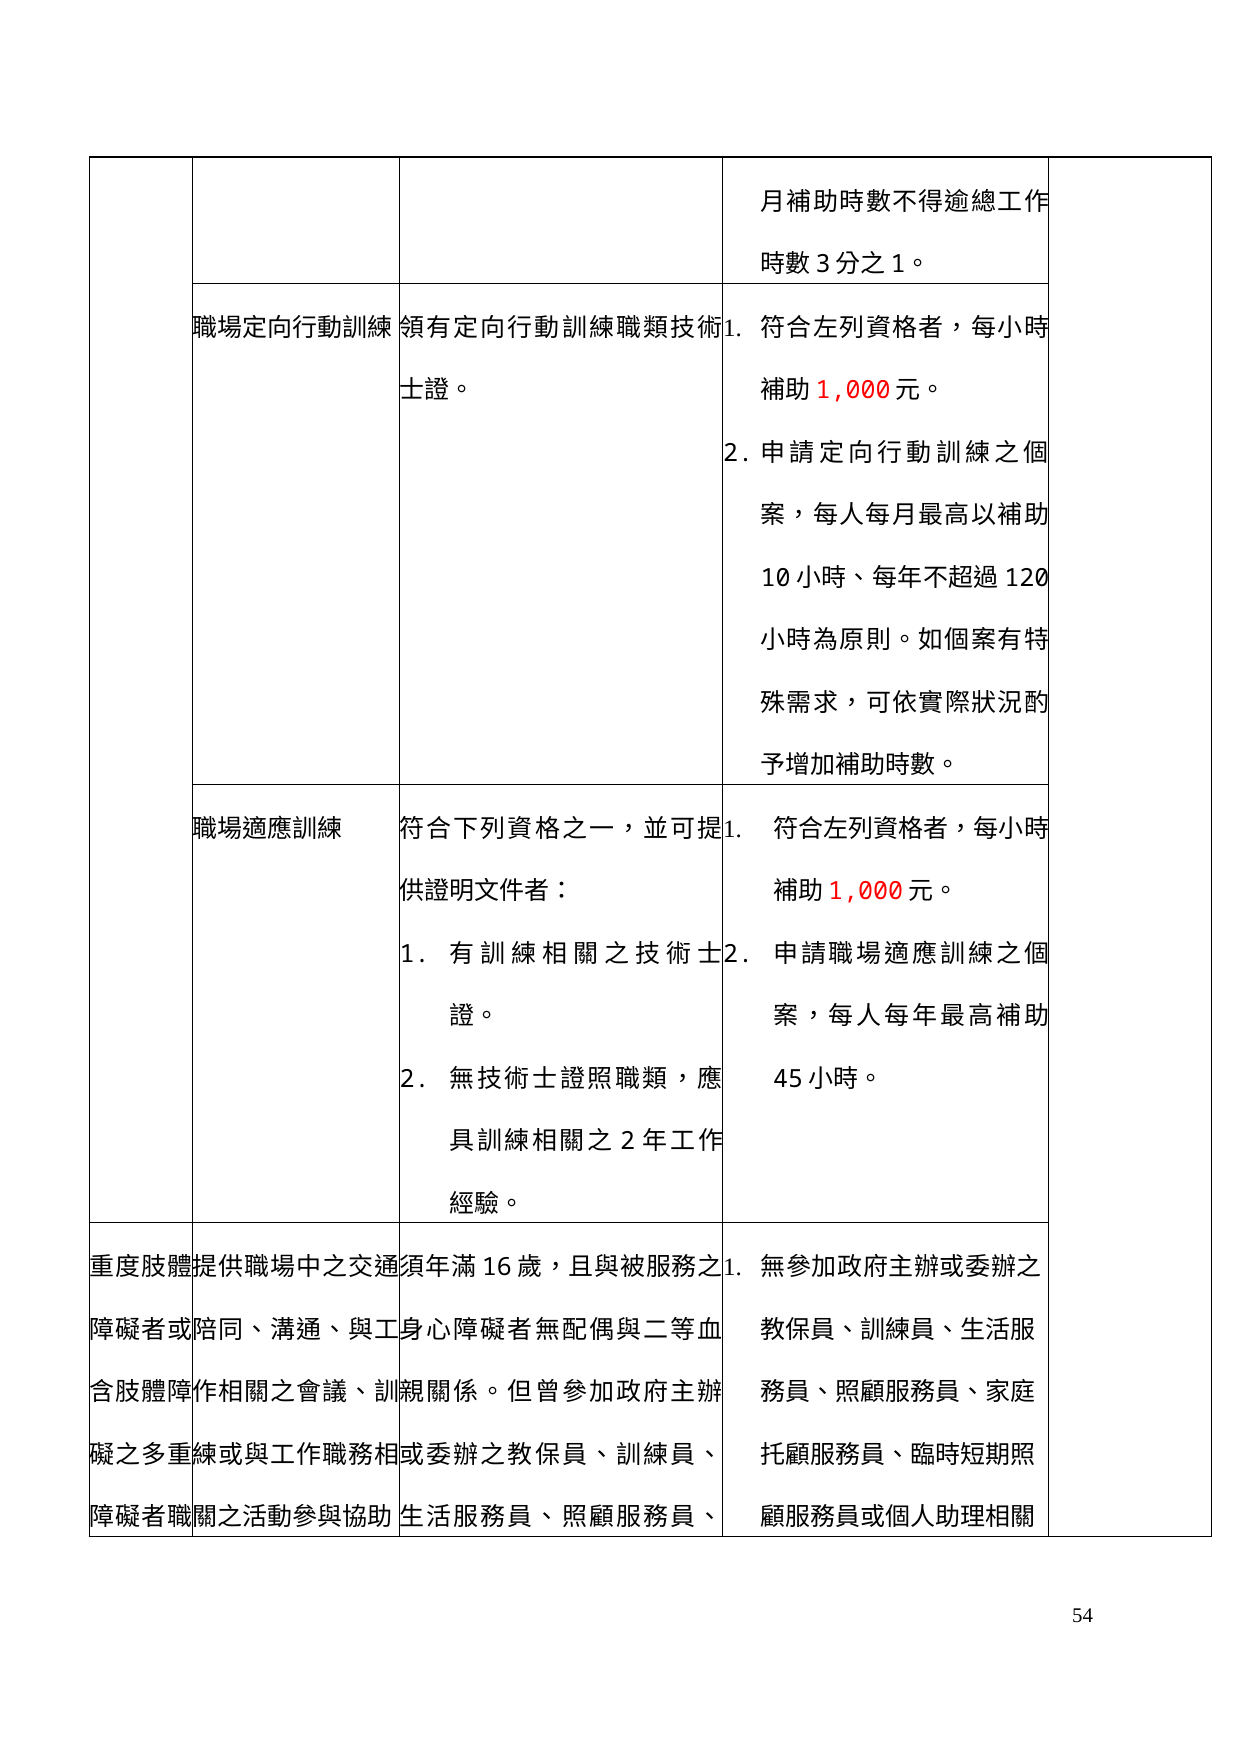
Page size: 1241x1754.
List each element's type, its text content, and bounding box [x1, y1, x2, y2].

table_cell 須年滿16歲，且與被服務之身心障礙者無配偶與二等血親關係。但曾參加政府主辦或委辦之教保員、訓練員、生活服務員、照顧服務員、 [400, 1223, 722, 1536]
table_cell 職場定向行動訓練 [193, 284, 399, 783]
table_cell 每小時依本部公告基本工資時薪補助。 符合左列第2項資格，加計方式如下： 符合1項者，每小時最高得依本部公告基本工資時薪加計10%補助。 符合2項者，每小時最高得依本部公告基本工資時薪加計20%補助。 符合3項者，每小時最高得依本部公告基本工資時薪加計30%補助。 每人每月最高補助60小時，每年以不超過360小時為原則。如個案有特殊需求，可依實際狀況酌予增加補助時數。 上述人力協助人員每人每月補助時數不得逾總工作時數3分之1。 [723, 158, 1048, 282]
table_cell 符合左列資格者，每小時補助1,000元。 申請職場適應訓練之個案，每人每年最高補助45小時。 [723, 785, 1048, 1222]
table_cell [90, 158, 192, 1222]
table_cell [1049, 158, 1211, 1536]
table_cell 職場適應訓練 [193, 785, 399, 1222]
table_cell [400, 158, 722, 282]
table_cell 提供職場中之交通陪同、溝通、與工作相關之會議、訓練或與工作職務相關之活動參與協助 [193, 1223, 399, 1536]
table_cell 無參加政府主辦或委辦之教保員、訓練員、生活服務員、照顧服務員、家庭托顧服務員、臨時短期照顧服務員或個人助理相關 [723, 1223, 1048, 1536]
table_cell 符合下列資格之一，並可提供證明文件者： 有訓練相關之技術士證。 無技術士證照職類，應具訓練相關之2年工作經驗。 [400, 785, 722, 1222]
table_cell 領有定向行動訓練職類技術士證。 [400, 284, 722, 783]
table_cell [193, 158, 399, 282]
table_cell 符合左列資格者，每小時補助1,000元。 申請定向行動訓練之個案，每人每月最高以補助10小時、每年不超過120小時為原則。如個案有特殊需求，可依實際狀況酌予增加補助時數。 [723, 284, 1048, 783]
table_cell 重度肢體障礙者或含肢體障礙之多重障礙者職 [90, 1223, 192, 1536]
